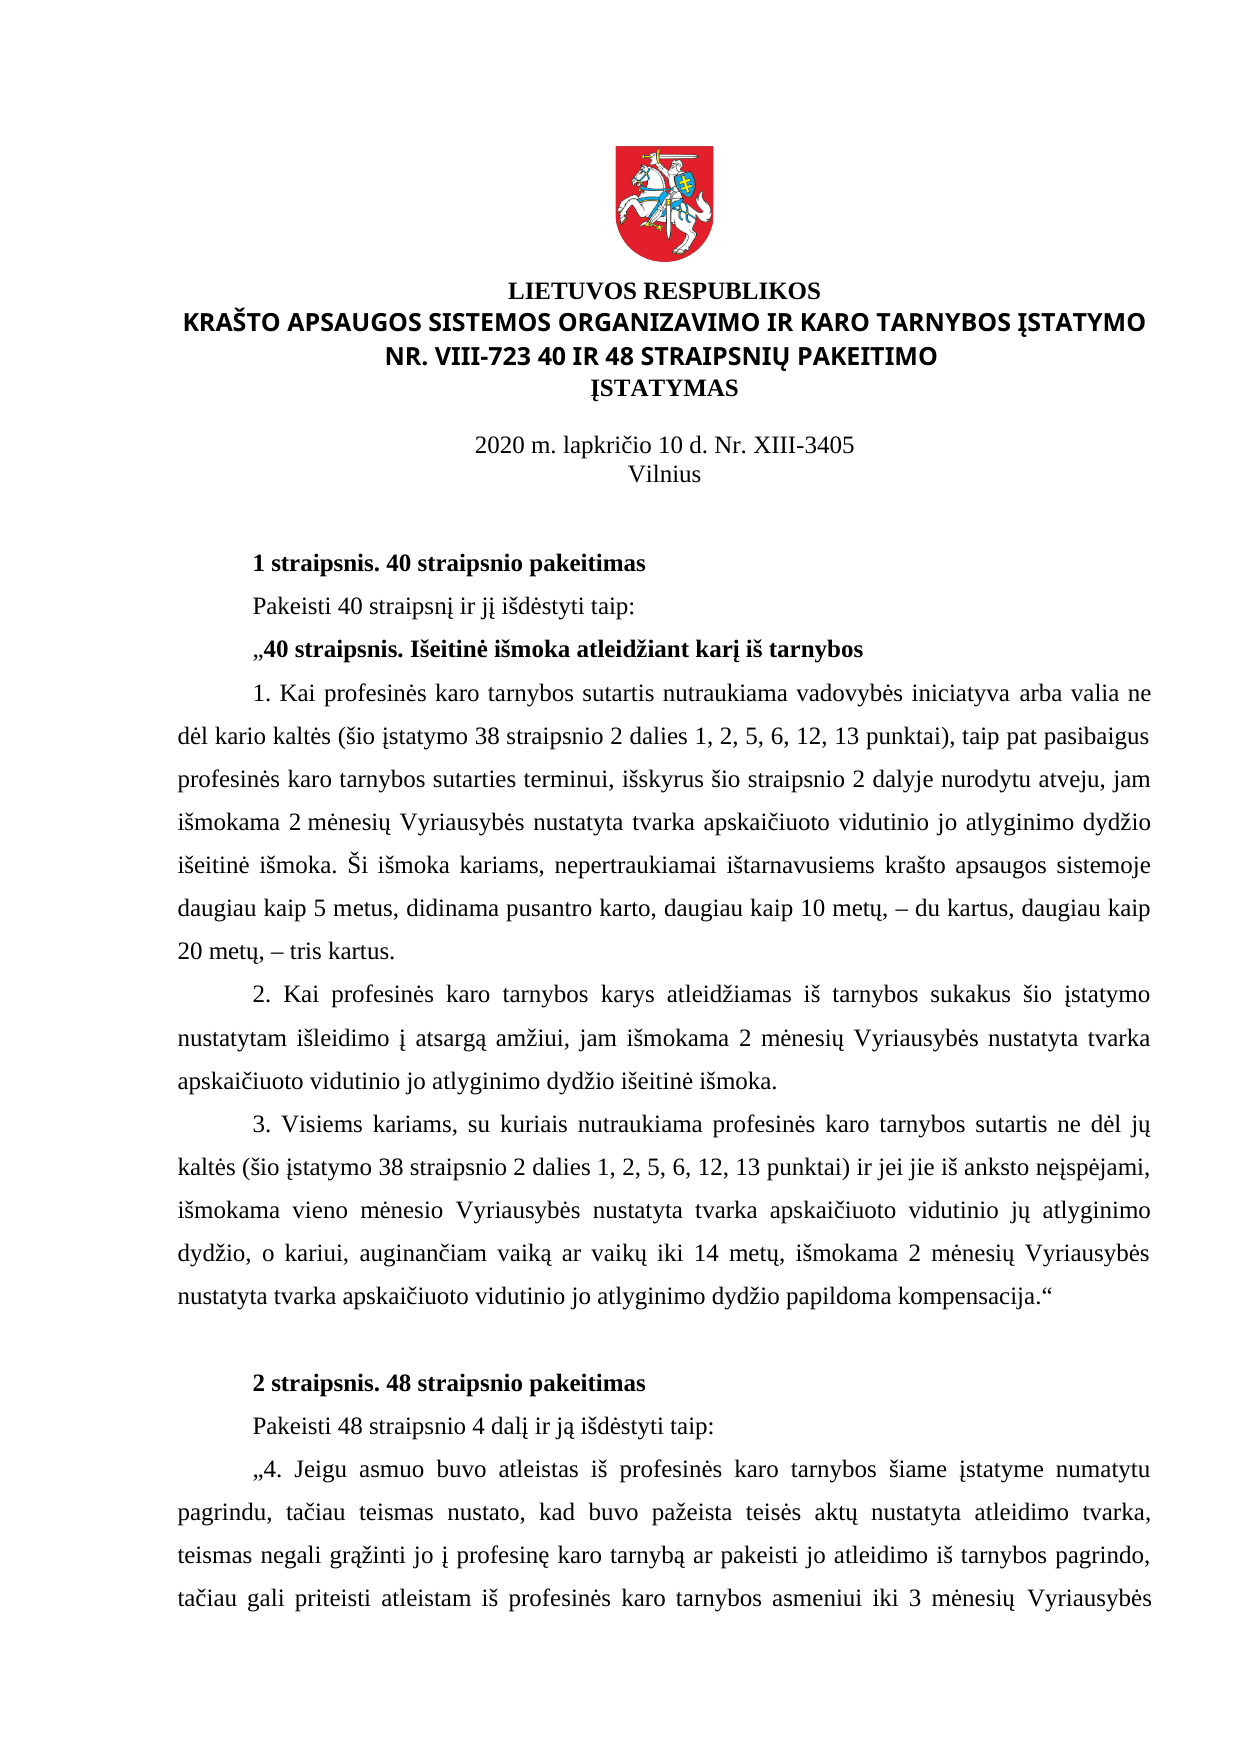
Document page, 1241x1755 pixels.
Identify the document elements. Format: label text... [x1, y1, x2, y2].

text „40 straipsnis. Išeitinė išmoka atleidžiant karį iš tarnybos [177, 634, 1152, 663]
text Pakeisti 40 straipsnį ir jį išdėstyti taip: [177, 591, 1152, 620]
text 2. Kai profesinės karo tarnybos karys atleidžiamas iš tarnybos sukakus šio įstatymo nustatytam išleidimo į atsargą amžiui, jam išmokama 2 mėnesių Vyriausybės nustatyta tvarka apskaičiuoto vidutinio jo atlyginimo dydžio išeitinė išmoka. [177, 979, 1152, 1094]
text 1. Kai profesinės karo tarnybos sutartis nutraukiama vadovybės iniciatyva arba valia ne dėl kario kaltės (šio įstatymo 38 straipsnio 2 dalies 1, 2, 5, 6, 12, 13 punktai), taip pat pasibaigus profesinės karo tarnybos sutarties terminui, išskyrus šio straipsnio 2 dalyje nurodytu atveju, jam išmokama 2 mėnesių Vyriausybės nustatyta tvarka apskaičiuoto vidutinio jo atlyginimo dydžio išeitinė išmoka. Ši išmoka kariams, nepertraukiamai ištarnavusiems krašto apsaugos sistemoje daugiau kaip 5 metus, didinama pusantro karto, daugiau kaip 10 metų, – du kartus, daugiau kaip 20 metų, – tris kartus. [177, 678, 1152, 965]
text „4. Jeigu asmuo buvo atleistas iš profesinės karo tarnybos šiame įstatyme numatytu pagrindu, tačiau teismas nustato, kad buvo pažeista teisės aktų nustatyta atleidimo tvarka, teismas negali grąžinti jo į profesinę karo tarnybą ar pakeisti jo atleidimo iš tarnybos pagrindo, tačiau gali priteisti atleistam iš profesinės karo tarnybos asmeniui iki 3 mėnesių Vyriausybės [177, 1454, 1152, 1612]
text LIETUVOS RESPUBLIKOS [177, 276, 1152, 305]
text 2 straipsnis. 48 straipsnio pakeitimas [177, 1368, 1152, 1396]
text Pakeisti 48 straipsnio 4 dalį ir ją išdėstyti taip: [177, 1411, 1152, 1439]
text KRAŠTO APSAUGOS SISTEMOS ORGANIZAVIMO IR KARO TARNYBOS ĮSTATYMO NR. VIII-723 40 IR 48 STRAIPSNIŲ PAKEITIMO [177, 305, 1152, 373]
text Vilnius [177, 459, 1152, 488]
text 2020 m. lapkričio 10 d. Nr. XIII-3405 [177, 430, 1152, 459]
text ĮSTATYMAS [177, 373, 1152, 402]
text 3. Visiems kariams, su kuriais nutraukiama profesinės karo tarnybos sutartis ne dėl jų kaltės (šio įstatymo 38 straipsnio 2 dalies 1, 2, 5, 6, 12, 13 punktai) ir jei jie iš anksto neįspėjami, išmokama vieno mėnesio Vyriausybės nustatyta tvarka apskaičiuoto vidutinio jų atlyginimo dydžio, o kariui, auginančiam vaiką ar vaikų iki 14 metų, išmokama 2 mėnesių Vyriausybės nustatyta tvarka apskaičiuoto vidutinio jo atlyginimo dydžio papildoma kompensacija.“ [177, 1109, 1152, 1310]
text 1 straipsnis. 40 straipsnio pakeitimas [177, 548, 1152, 577]
